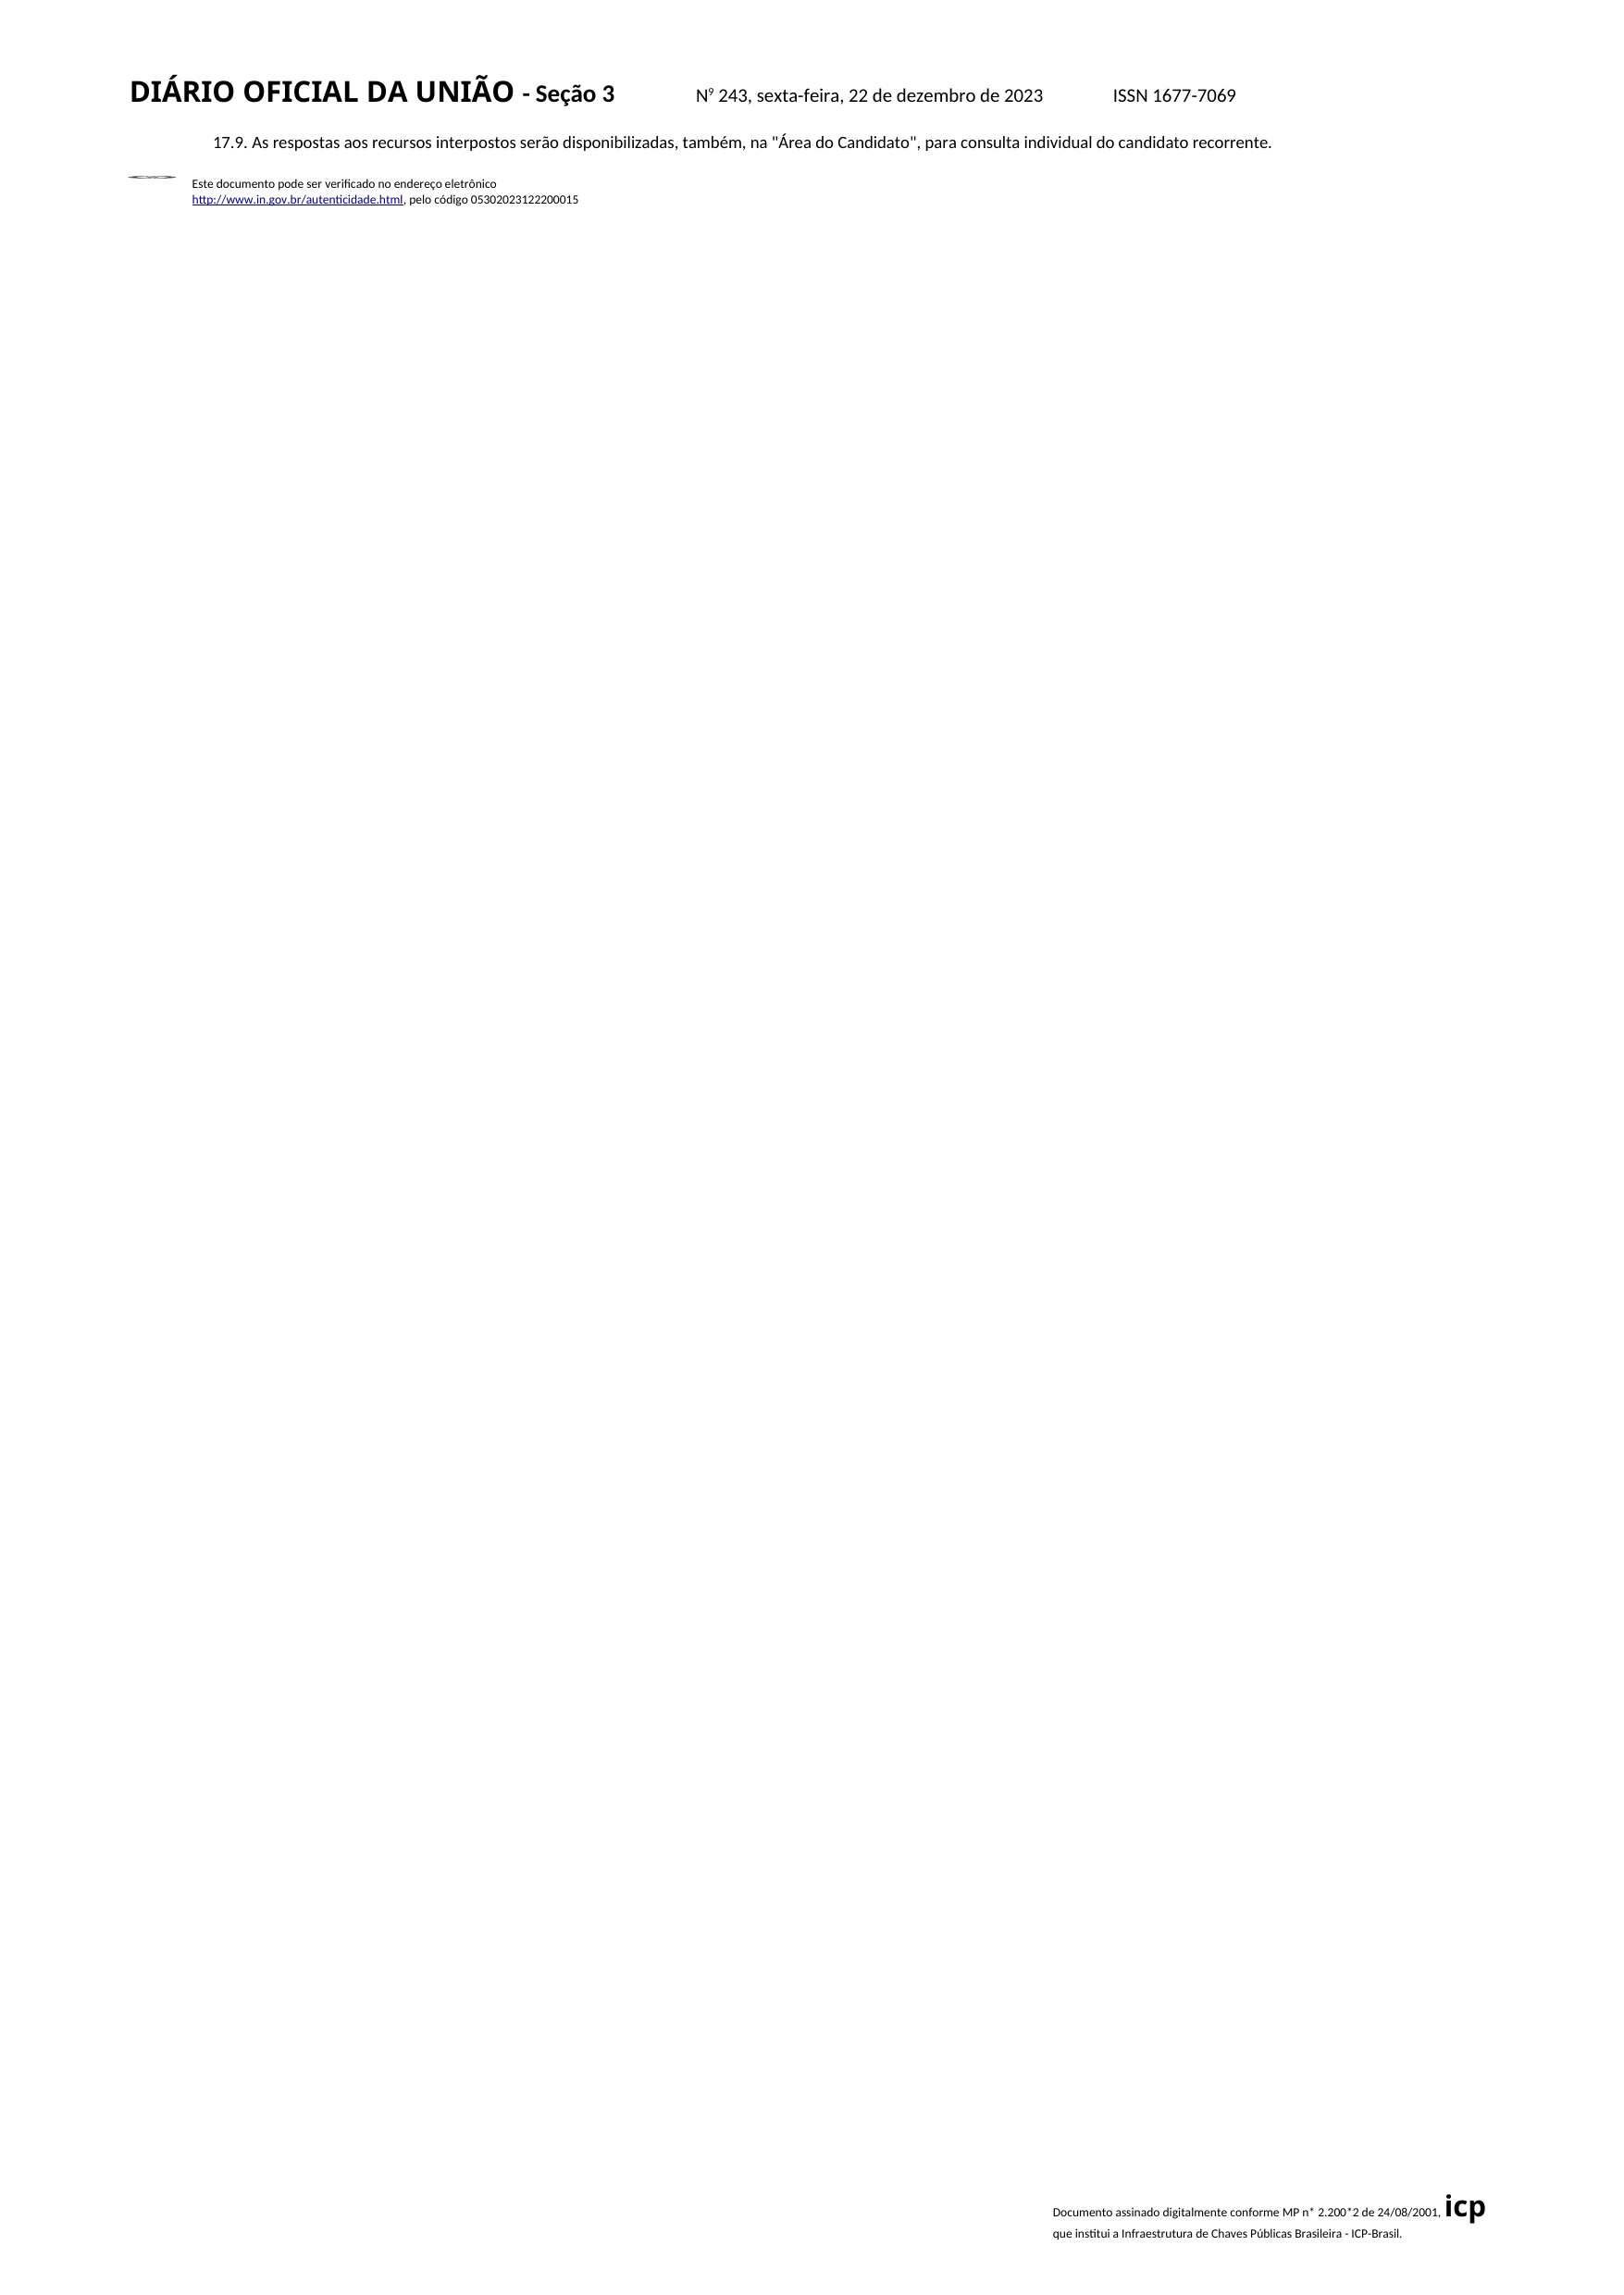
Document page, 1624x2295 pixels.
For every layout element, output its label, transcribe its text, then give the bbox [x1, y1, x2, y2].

list As respostas aos recursos interpostos serão disponibilizadas, também, na "Área do Candidato", para consulta individual do candidato recorrente. [126, 135, 1497, 152]
list Este documento pode ser verificado no endereço eletrônico http://www.in.gov.br/autenticidade.html, pelo código 05302023122200015 [192, 177, 588, 206]
